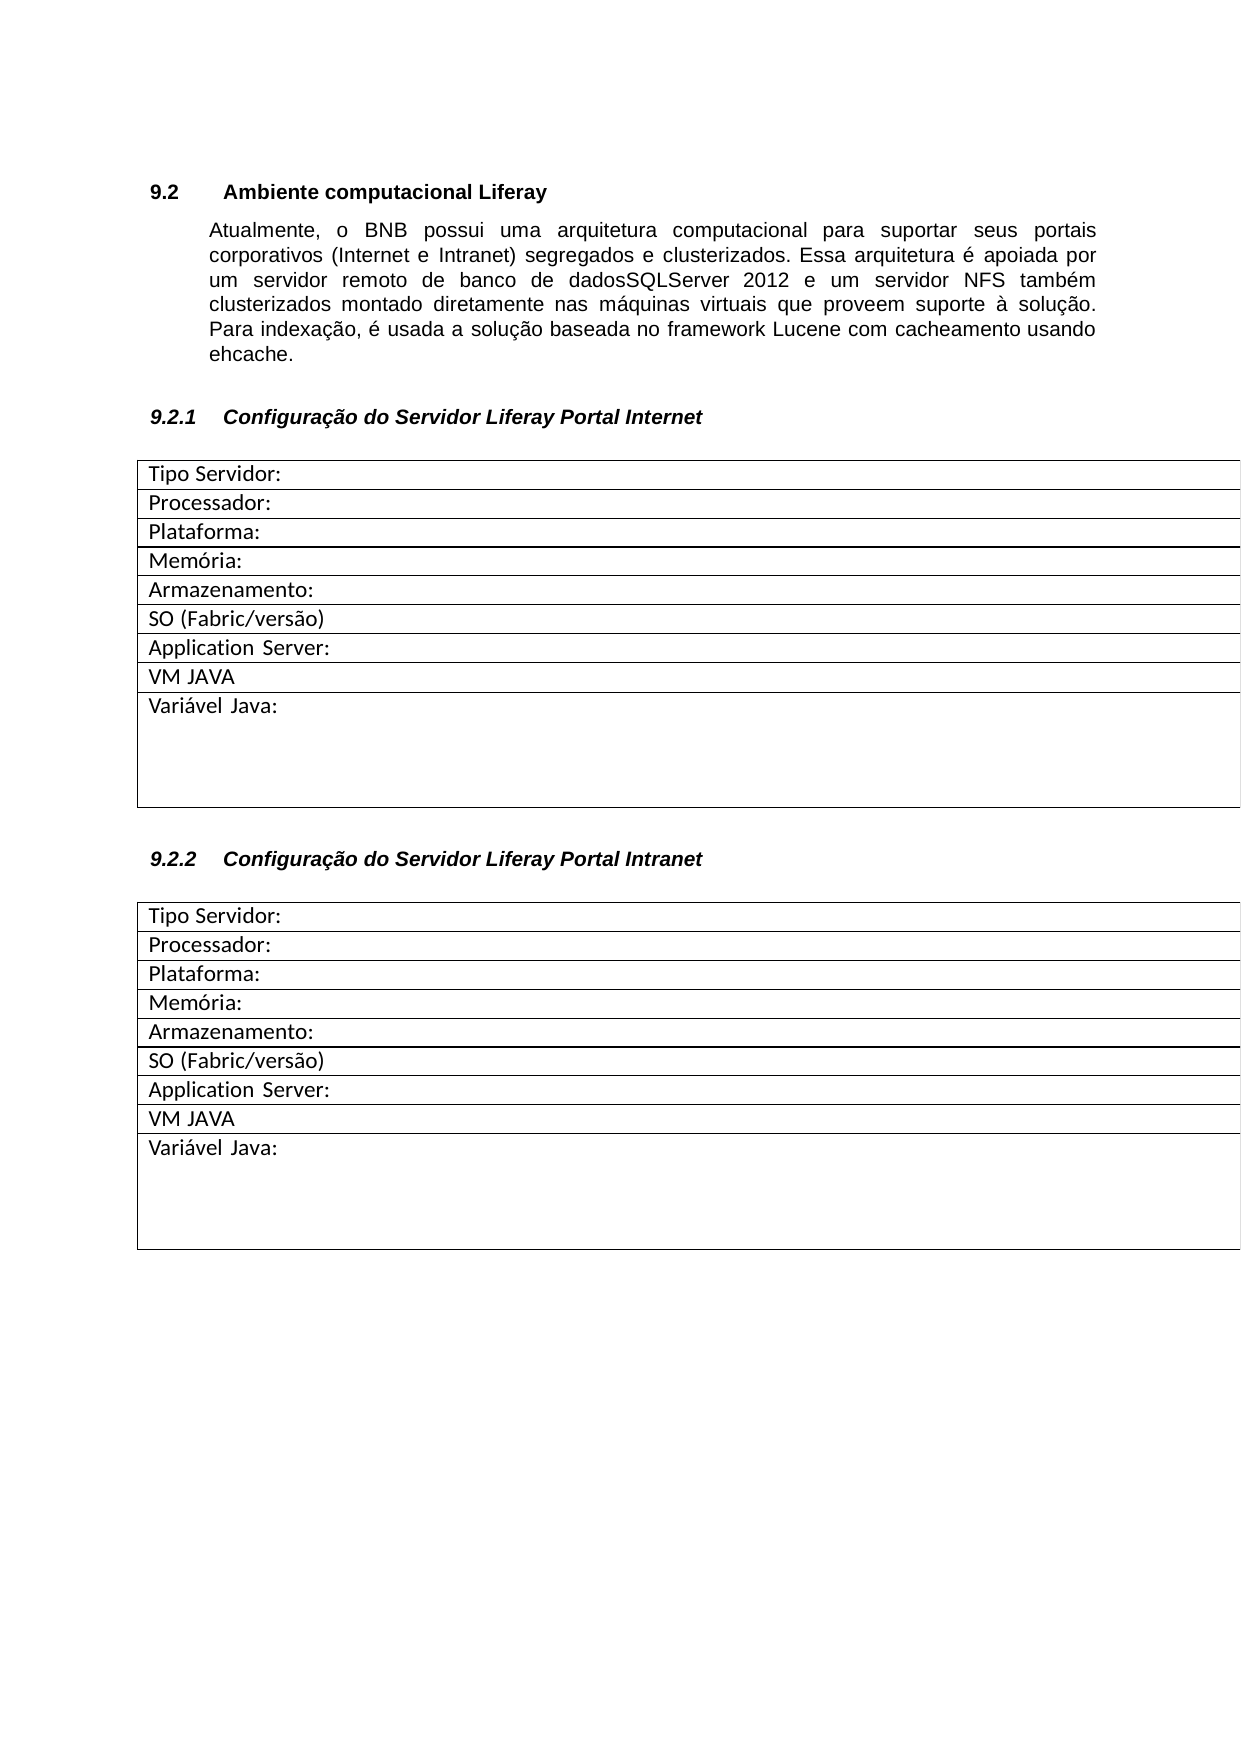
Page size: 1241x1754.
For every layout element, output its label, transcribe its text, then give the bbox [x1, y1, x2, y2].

text 9.2 Ambiente computacional Liferay [150, 180, 1136, 204]
table_cell Application Server: [138, 1076, 1240, 1104]
table_cell Plataforma: [138, 961, 1240, 988]
table_cell VM JAVA [138, 663, 1240, 692]
table_cell Application Server: [138, 634, 1240, 662]
table_cell Processador: [138, 490, 1240, 517]
table_cell Memória: [138, 548, 1240, 575]
table_cell Armazenamento: [138, 1019, 1240, 1046]
table_cell Plataforma: [138, 519, 1240, 546]
table_cell Memória: [138, 990, 1240, 1017]
text Atualmente, o BNB possui uma arquitetura computacional para suportar seus portais corporativos (Internet e Intranet) segregados e clusterizados. Essa arquitetura é apoiada por um servidor remoto de banco de dadosSQLServer 2012 e um servidor NFS também clusterizados montado diretamente nas máquinas virtuais que proveem suporte à solução. Para indexação, é usada a solução baseada no framework Lucene com cacheamento usando ehcache. [209, 218, 1097, 366]
table_cell Variável Java: [138, 693, 1240, 807]
table_cell SO (Fabric/versão) [138, 1048, 1240, 1075]
text 9.2.1 Configuração do Servidor Liferay Portal Internet [150, 404, 1136, 428]
table_cell SO (Fabric/versão) [138, 605, 1240, 633]
table_cell Variável Java: [138, 1134, 1240, 1249]
table_cell Armazenamento: [138, 576, 1240, 604]
table_header Tipo Servidor: [138, 903, 1240, 931]
text 9.2.2 Configuração do Servidor Liferay Portal Intranet [150, 846, 1136, 870]
table_cell VM JAVA [138, 1105, 1240, 1133]
table_cell Processador: [138, 932, 1240, 959]
table_header Tipo Servidor: [138, 461, 1240, 488]
